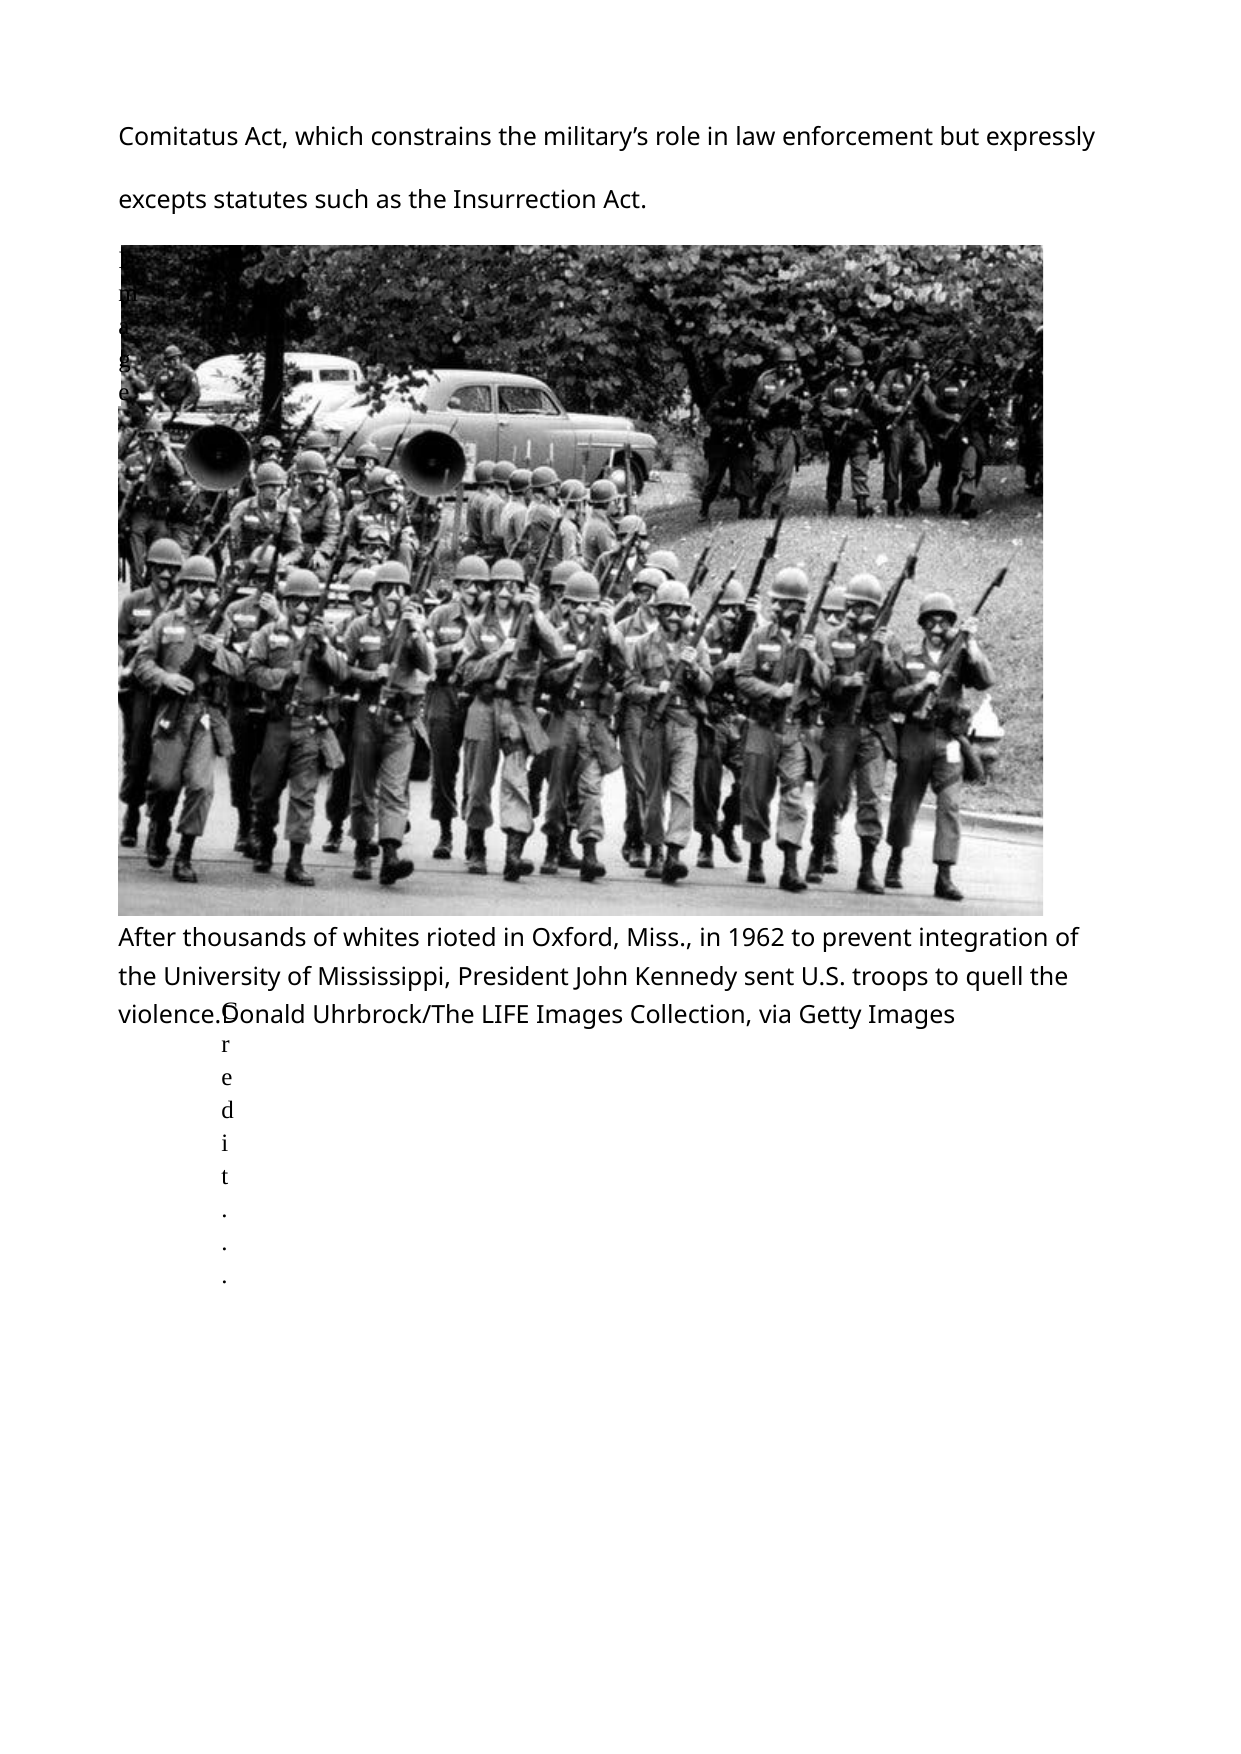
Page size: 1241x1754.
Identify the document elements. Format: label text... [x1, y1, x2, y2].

text After thousands of whites rioted in Oxford, Miss., in 1962 to prevent integration of the University of Mississippi, President John Kennedy sent U.S. troops to quell the violence.Donald Uhrbrock/The LIFE Images Collection, via Getty Images [118, 920, 1099, 1030]
picture [118, 245, 1044, 916]
text Comitatus Act, which constrains the military’s role in law enforcement but expressly excepts statutes such as the Insurrection Act. [118, 118, 1122, 216]
